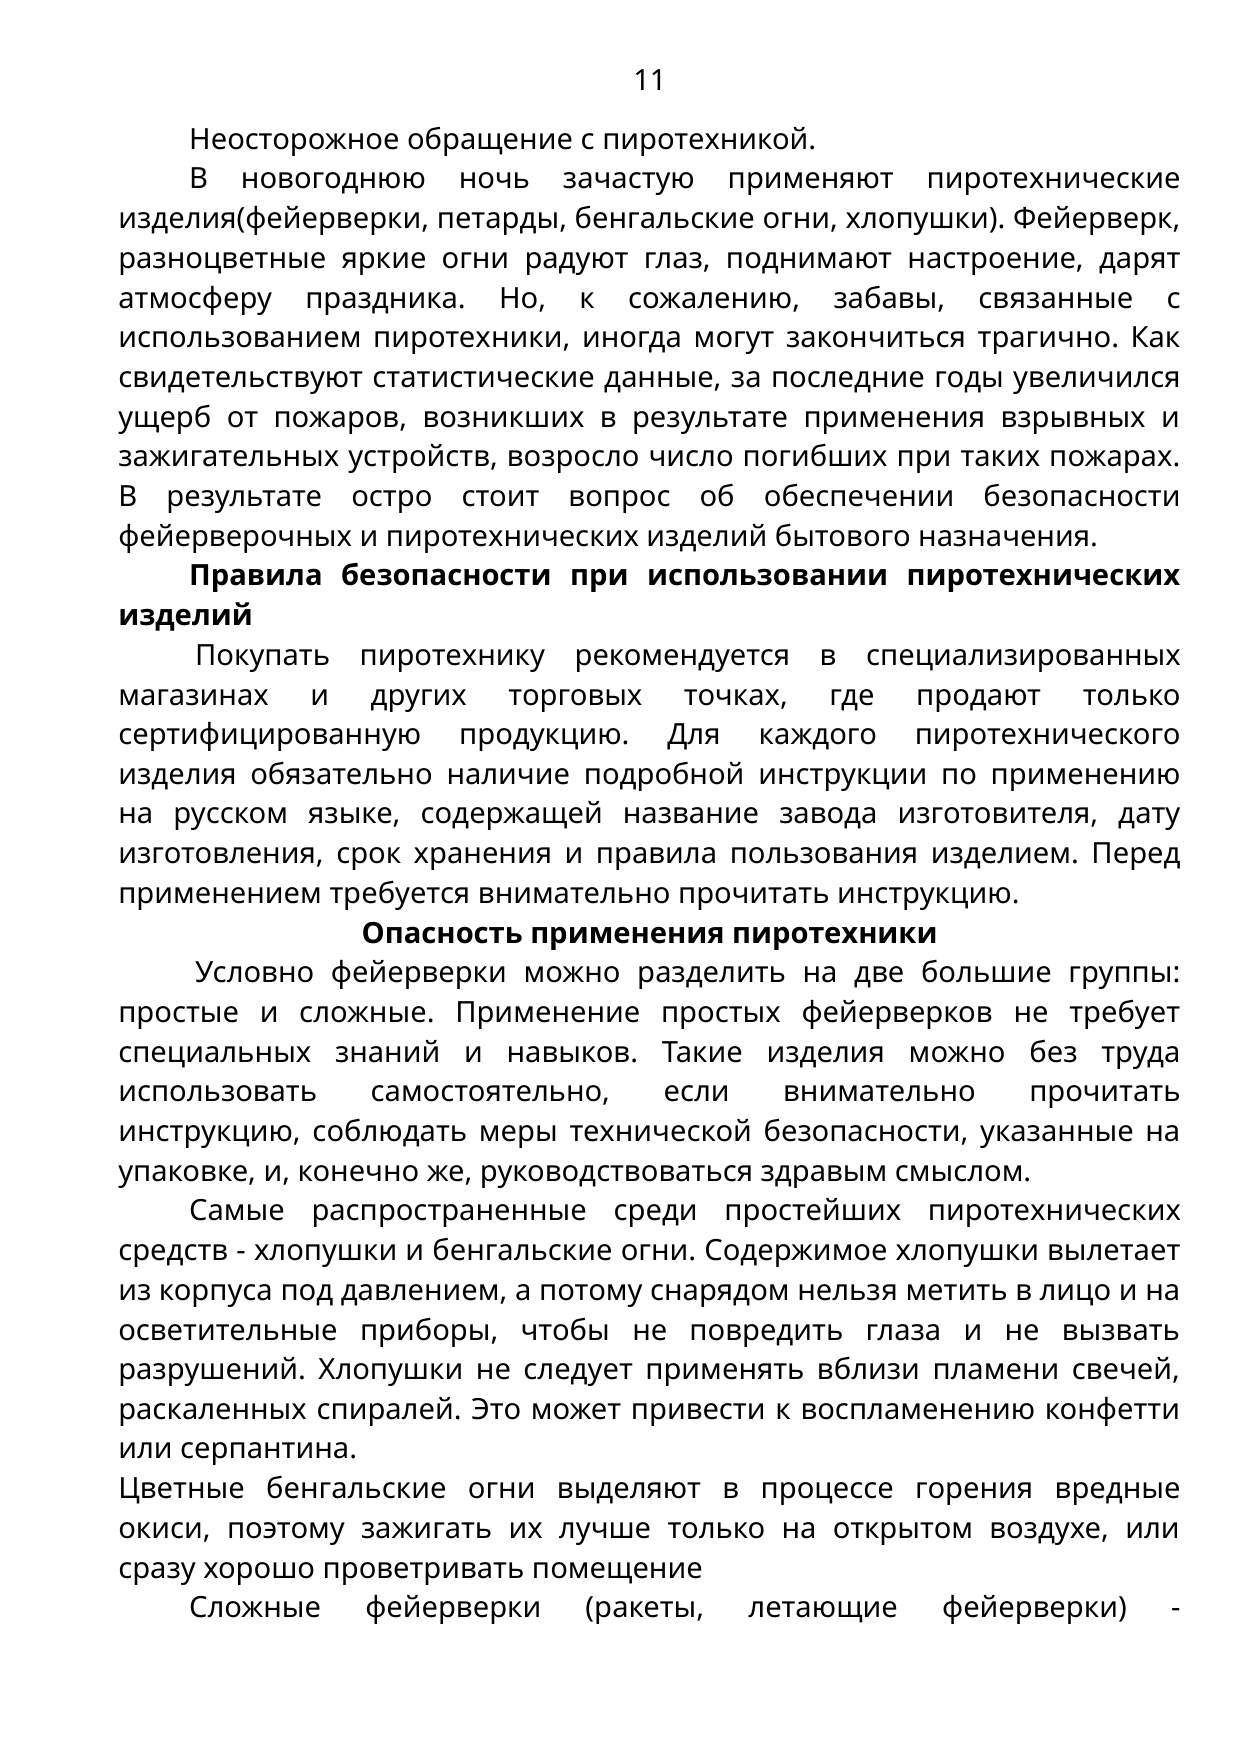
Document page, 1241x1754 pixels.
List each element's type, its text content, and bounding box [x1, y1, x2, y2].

text Неосторожное обращение с пиротехникой. [118, 118, 1181, 158]
text Цветные бенгальские огни выделяют в процессе горения вредные окиси, поэтому зажигать их лучше только на открытом воздухе, или сразу хорошо проветривать помещение [118, 1467, 1181, 1587]
text В новогоднюю ночь зачастую применяют пиротехнические изделия(фейерверки, петарды, бенгальские огни, хлопушки). Фейерверк, разноцветные яркие огни радуют глаз, поднимают настроение, дарят атмосферу праздника. Но, к сожалению, забавы, связанные с использованием пиротехники, иногда могут закончиться трагично. Как свидетельствуют статистические данные, за последние годы увеличился ущерб от пожаров, возникших в результате применения взрывных и зажигательных устройств, возросло число погибших при таких пожарах. В результате остро стоит вопрос об обеспечении безопасности фейерверочных и пиротехнических изделий бытового назначения. [118, 158, 1181, 555]
text Сложные фейерверки (ракеты, летающие фейерверки) [118, 1587, 1181, 1626]
text Самые распространенные среди простейших пиротехнических средств - хлопушки и бенгальские огни. Содержимое хлопушки вылетает из корпуса под давлением, а потому снарядом нельзя метить в лицо и на осветительные приборы, чтобы не повредить глаза и не вызвать разрушений. Хлопушки не следует применять вблизи пламени свечей, раскаленных спиралей. Это может привести к воспламенению конфетти или серпантина. [118, 1190, 1181, 1467]
text Правила безопасности при использовании пиротехнических изделий [118, 555, 1181, 634]
text Условно фейерверки можно разделить на две большие группы: простые и сложные. Применение простых фейерверков не требует специальных знаний и навыков. Такие изделия можно без труда использовать самостоятельно, если внимательно прочитать инструкцию, соблюдать меры технической безопасности, указанные на упаковке, и, конечно же, руководствоваться здравым смыслом. [118, 952, 1181, 1190]
text Опасность применения пиротехники [118, 912, 1181, 952]
text Покупать пиротехнику рекомендуется в специализированных магазинах и других торговых точках, где продают только сертифицированную продукцию. Для каждого пиротехнического изделия обязательно наличие подробной инструкции по применению на русском языке, содержащей название завода изготовителя, дату изготовления, срок хранения и правила пользования изделием. Перед применением требуется внимательно прочитать инструкцию. [118, 634, 1181, 912]
